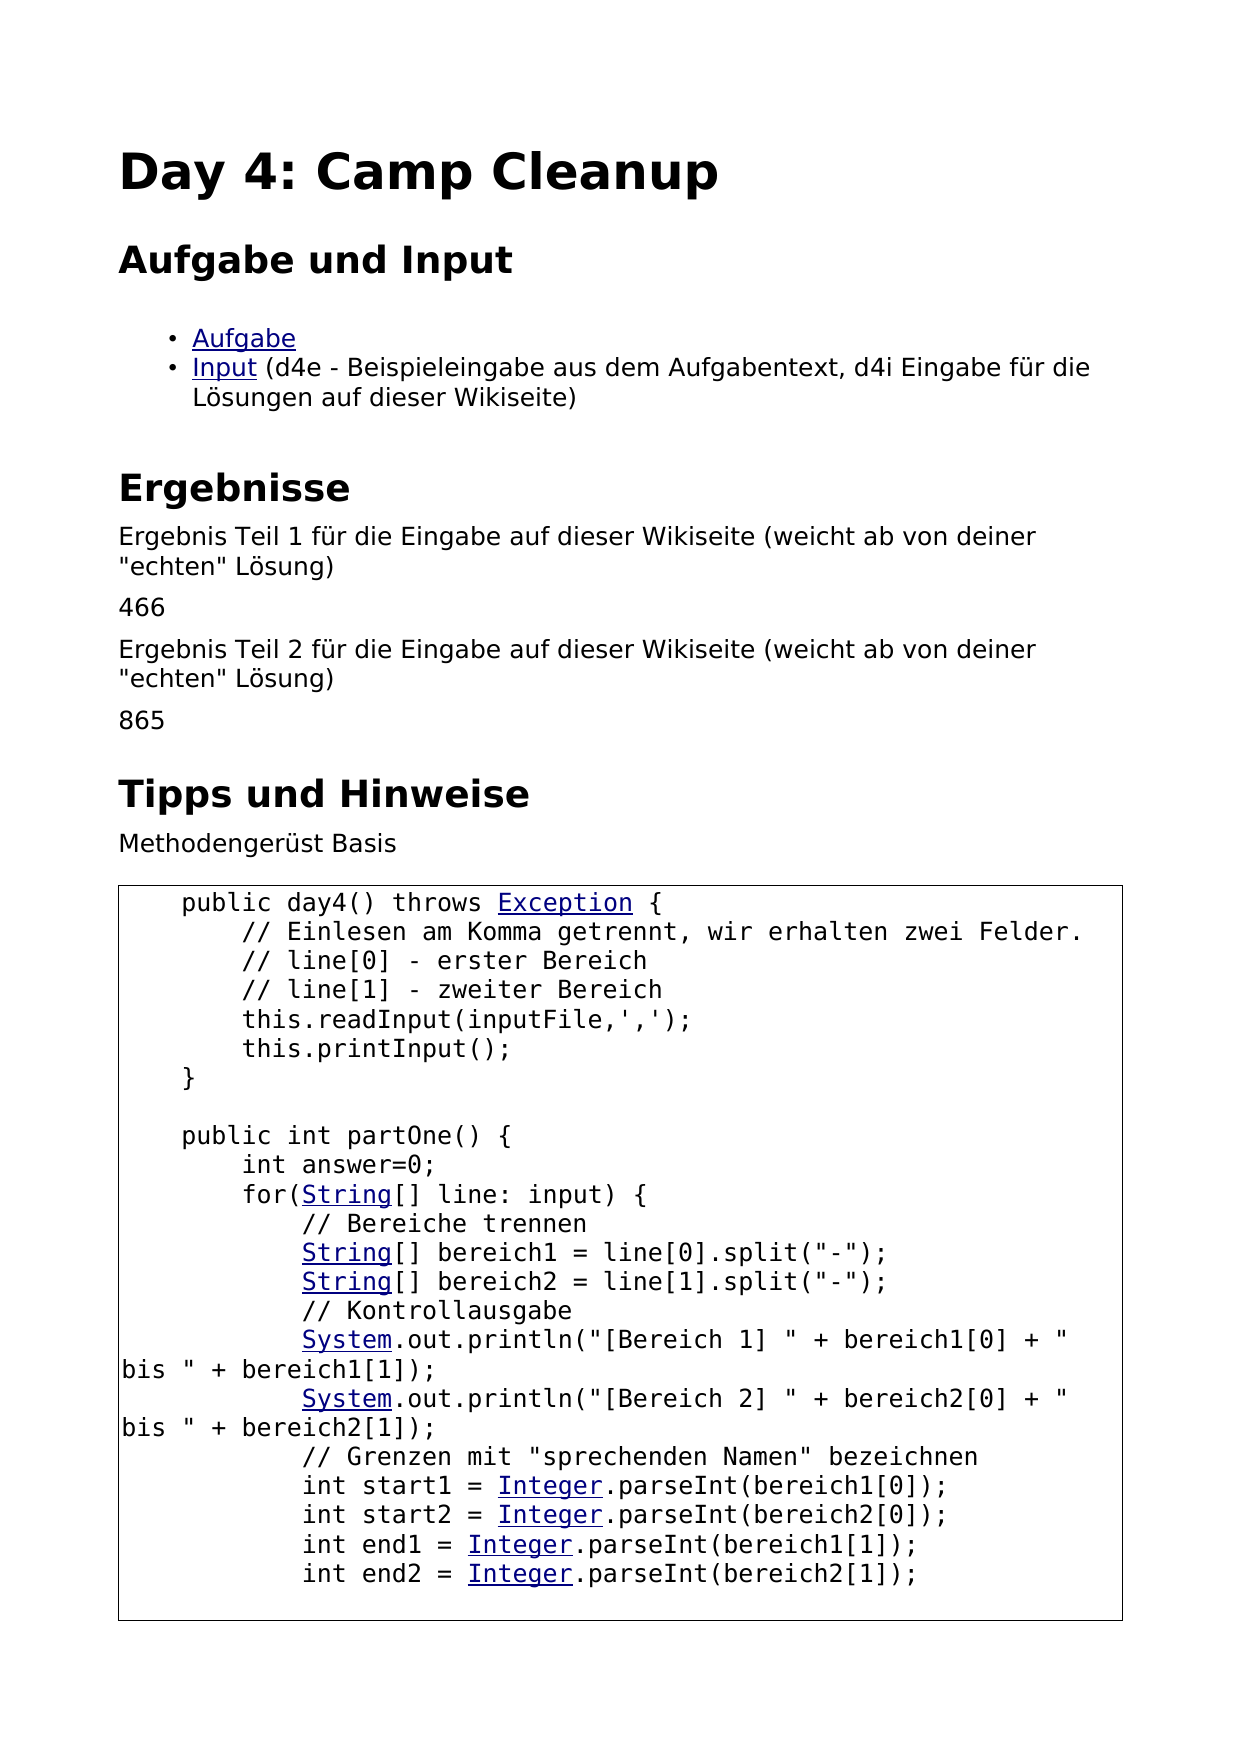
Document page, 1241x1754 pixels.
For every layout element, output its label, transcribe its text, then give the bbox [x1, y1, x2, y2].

text Methodengerüst Basis [118, 829, 1122, 858]
text 865 [118, 706, 1122, 735]
table_header public day4() throws Exception { // Einlesen am Komma getrennt, wir erhalten zwei Felder. // line[0] - erster Bereich // line[1] - zweiter Bereich this.readInput(inputFile,','); this.printInput(); } public int partOne() { int answer=0; for(String[] line: input) { // Bereiche trennen String[] bereich1 = line[0].split("-"); String[] bereich2 = line[1].split("-"); // Kontrollausgabe System.out.println("[Bereich 1] " + bereich1[0] + " bis " + bereich1[1]); System.out.println("[Bereich 2] " + bereich2[0] + " bis " + bereich2[1]); // Grenzen mit "sprechenden Namen" bezeichnen int start1 = Integer.parseInt(bereich1[0]); int start2 = Integer.parseInt(bereich2[0]); int end1 = Integer.parseInt(bereich1[1]); int end2 = Integer.parseInt(bereich2[1]); [119, 886, 1122, 1620]
list Input (d4e - Beispieleingabe aus dem Aufgabentext, d4i Eingabe für die Lösungen auf dieser Wikiseite) [177, 354, 1122, 412]
subtitle Day 4: Camp Cleanup [118, 143, 1122, 201]
text 466 [118, 593, 1122, 623]
subtitle Ergebnisse [118, 466, 1122, 510]
text Ergebnis Teil 1 für die Eingabe auf dieser Wikiseite (weicht ab von deiner "echten" Lösung) [118, 523, 1122, 581]
subtitle Tipps und Hinweise [118, 773, 1122, 816]
list Aufgabe [177, 324, 1122, 354]
text Ergebnis Teil 2 für die Eingabe auf dieser Wikiseite (weicht ab von deiner "echten" Lösung) [118, 635, 1122, 693]
subtitle Aufgabe und Input [118, 239, 1122, 282]
